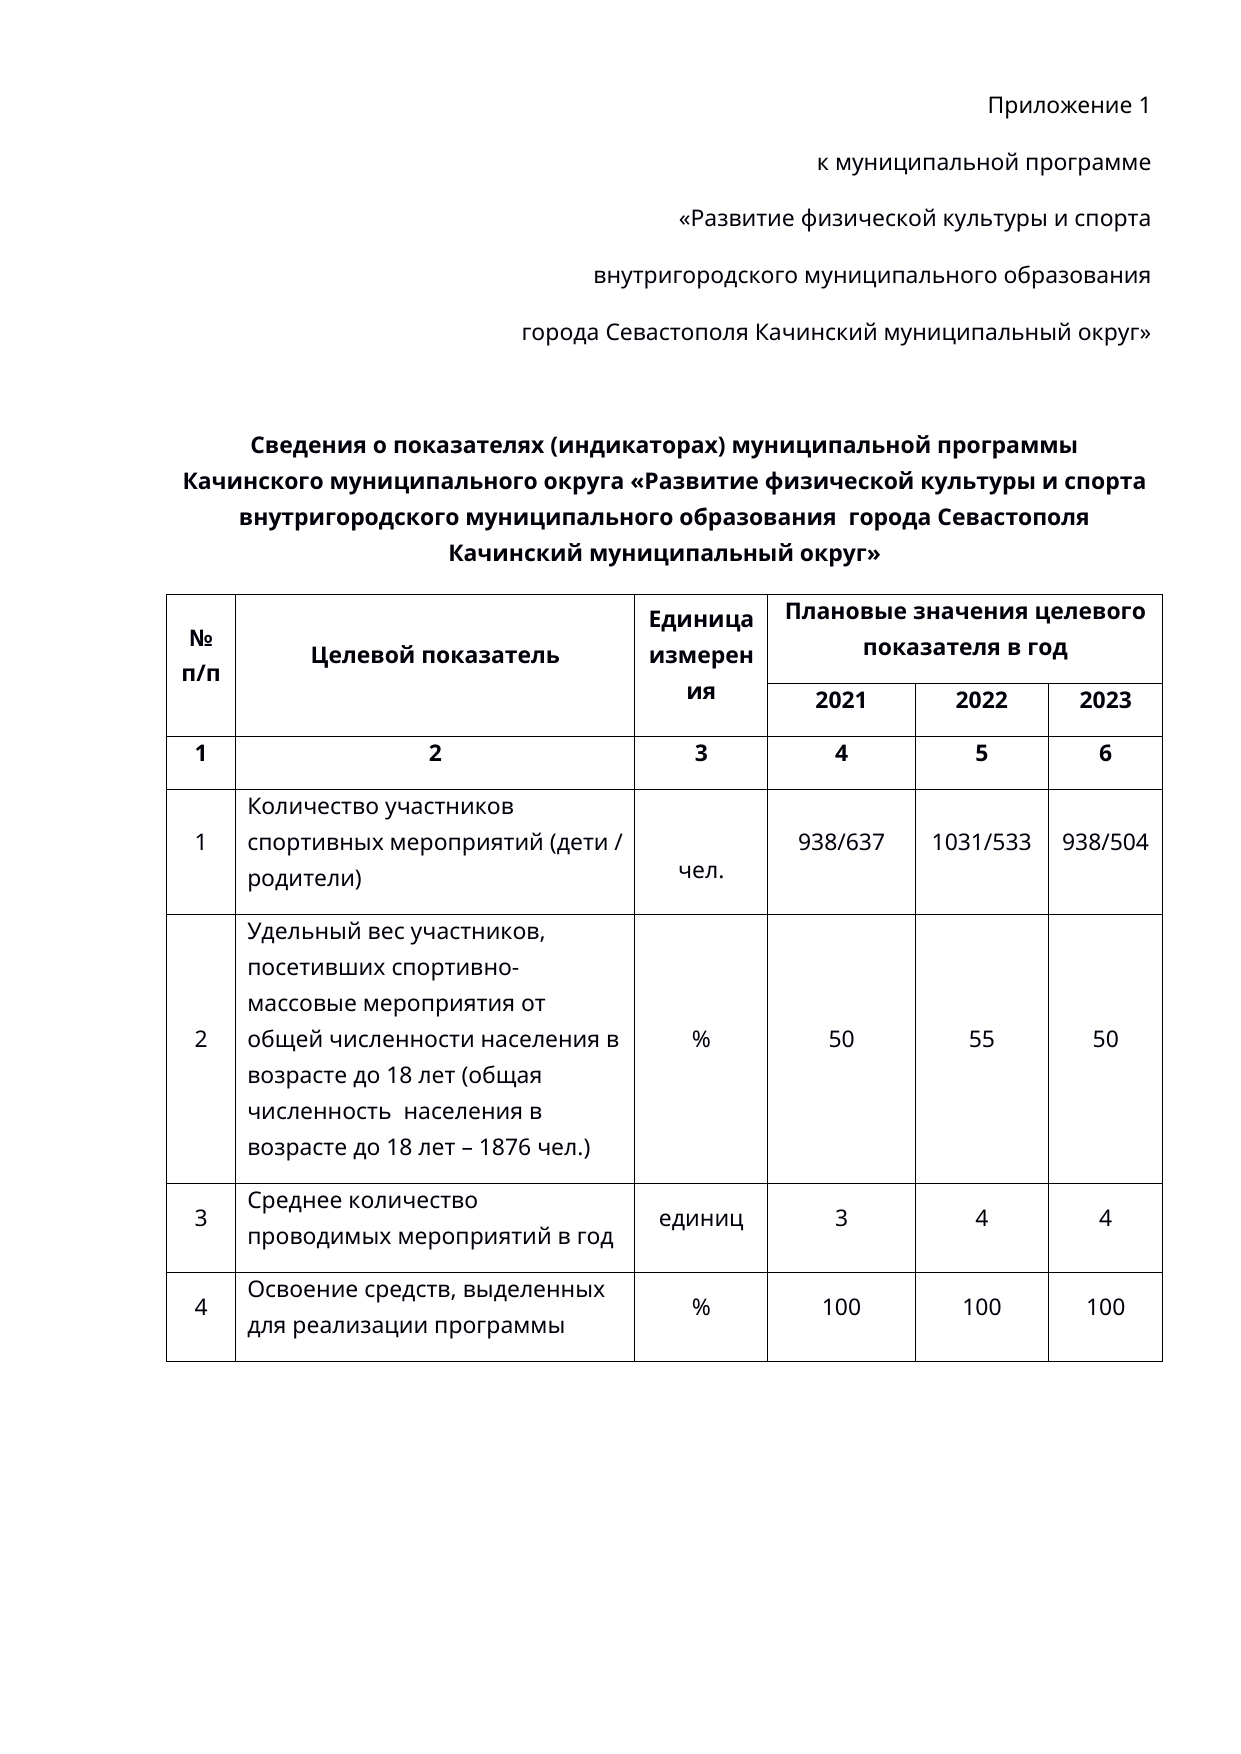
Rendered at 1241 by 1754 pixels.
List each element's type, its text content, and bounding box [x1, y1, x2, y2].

table_cell Освоение средств, выделенных для реализации программы [236, 1273, 634, 1361]
table_cell 3 [167, 1184, 235, 1272]
table_cell чел. [635, 790, 767, 914]
table_cell 100 [768, 1273, 915, 1361]
text Сведения о показателях (индикаторах) муниципальной программы Качинского муниципального округа «Развитие физической культуры и спорта внутригородского муниципального образования города Севастополя Качинский муниципальный округ» [177, 429, 1152, 568]
table_cell 4 [1049, 1184, 1162, 1272]
table_cell 4 [768, 737, 915, 789]
table_cell 50 [1049, 915, 1162, 1183]
table_cell Количество участников спортивных мероприятий (дети / родители) [236, 790, 634, 914]
text к муниципальной программе [177, 145, 1152, 177]
table_cell 4 [916, 1184, 1048, 1272]
table_cell 2021 [768, 684, 915, 736]
table_header Единица измерения [635, 595, 767, 736]
text Приложение 1 [768, 89, 1152, 120]
table_cell 3 [635, 737, 767, 789]
table_cell 938/637 [768, 790, 915, 914]
table_cell 100 [916, 1273, 1048, 1361]
table_cell 100 [1049, 1273, 1162, 1361]
table_cell 2 [167, 915, 235, 1183]
table_cell 2 [236, 737, 634, 789]
text города Севастополя Качинский муниципальный округ» [177, 316, 1152, 347]
table_cell 938/504 [1049, 790, 1162, 914]
table_cell единиц [635, 1184, 767, 1272]
table_cell 5 [916, 737, 1048, 789]
table_cell 3 [768, 1184, 915, 1272]
table_cell 55 [916, 915, 1048, 1183]
table_header Плановые значения целевого показателя в год [768, 595, 1162, 683]
table_cell 50 [768, 915, 915, 1183]
table_cell 1 [167, 790, 235, 914]
table_cell % [635, 1273, 767, 1361]
table_cell 2022 [916, 684, 1048, 736]
table_cell % [635, 915, 767, 1183]
table_cell 4 [167, 1273, 235, 1361]
table_header № п/п [167, 595, 235, 736]
table_header Целевой показатель [236, 595, 634, 736]
table_cell 6 [1049, 737, 1162, 789]
table_cell 2023 [1049, 684, 1162, 736]
text «Развитие физической культуры и спорта [177, 202, 1152, 233]
table_cell 1 [167, 737, 235, 789]
table_cell 1031/533 [916, 790, 1048, 914]
table_cell Удельный вес участников, посетивших спортивно-массовые мероприятия от общей численности населения в возрасте до 18 лет (общая численность населения в возрасте до 18 лет – 1876 чел.) [236, 915, 634, 1183]
text внутригородского муниципального образования [177, 259, 1152, 290]
table_cell Среднее количество проводимых мероприятий в год [236, 1184, 634, 1272]
